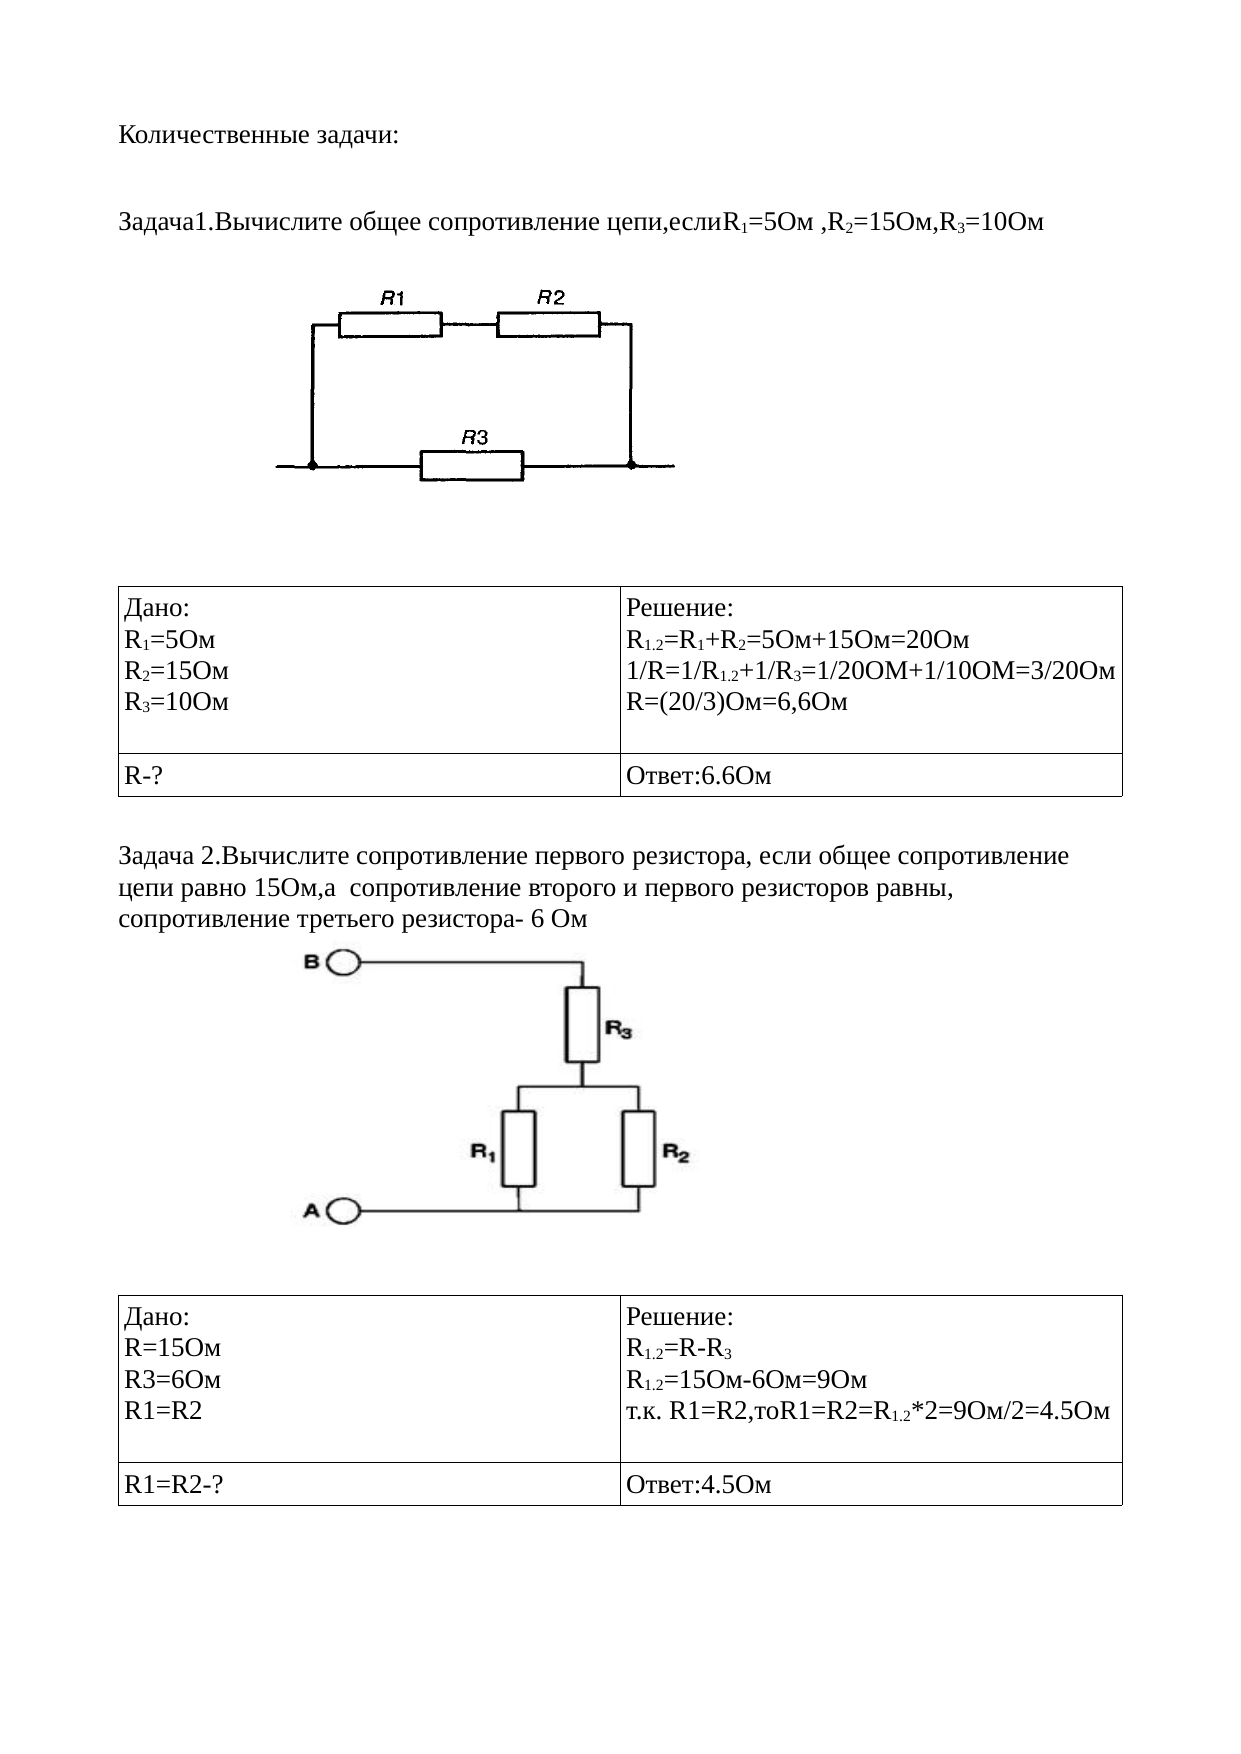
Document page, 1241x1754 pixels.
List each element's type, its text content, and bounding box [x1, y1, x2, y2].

text Задача1.Вычислите общее сопротивление цепи,еслиR1=5Oм ,R2=15Oм,R3=10Ом [118, 205, 1122, 237]
text Задача 2.Вычислите сопротивление первого резистора, если общее сопротивление цепи равно 15Ом,а сопротивление второго и первого резисторов равны, сопротивление третьего резистора- 6 Ом [118, 839, 1122, 933]
table_cell R-? [119, 754, 620, 796]
table_cell Ответ:4.5Ом [621, 1463, 1122, 1504]
table_header Дано: R=15Ом R3=6Ом R1=R2 [119, 1296, 620, 1462]
picture [246, 269, 686, 499]
table_header Решение: R1.2=R-R3 R1.2=15Ом-6Ом=9Ом т.к. R1=R2,тоR1=R2=R1.2*2=9Ом/2=4.5Ом [621, 1296, 1122, 1462]
table_cell R1=R2-? [119, 1463, 620, 1504]
picture [263, 941, 745, 1236]
table_header Решение: R1.2=R1+R2=5Oм+15Ом=20Ом 1/R=1/R1.2+1/R3=1/20ОМ+1/10ОМ=3/20Ом R=(20/3)Ом=6,6Ом [621, 587, 1122, 753]
table_cell Ответ:6.6Ом [621, 754, 1122, 796]
text Количественные задачи: [118, 118, 1122, 149]
table_header Дано: R1=5Oм R2=15Oм R3=10Oм [119, 587, 620, 753]
